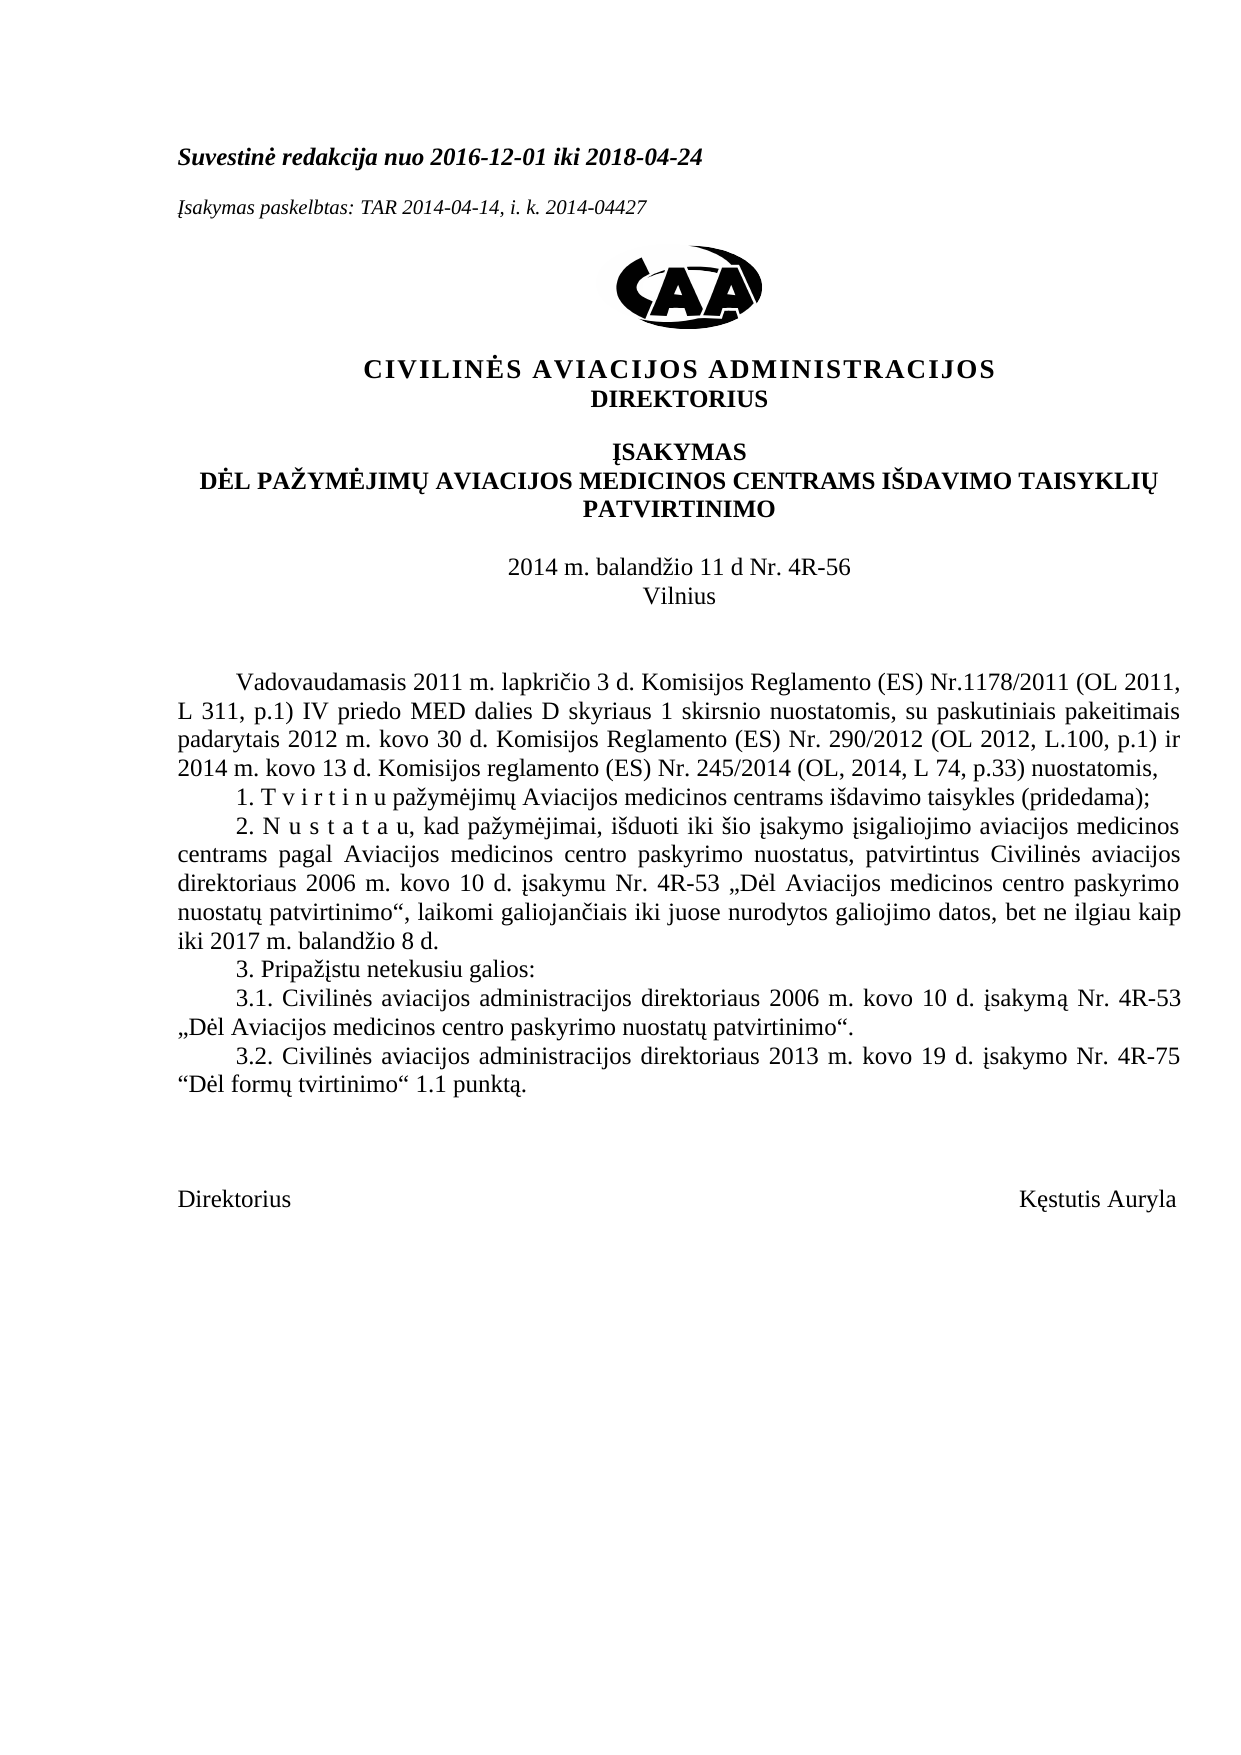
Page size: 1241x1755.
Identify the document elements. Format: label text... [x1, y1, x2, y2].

text Suvestinė redakcija nuo 2016-12-01 iki 2018-04-24 [177, 142, 1181, 171]
text 3.1. Civilinės aviacijos administracijos direktoriaus 2006 m. kovo 10 d. įsakymą Nr. 4R-53 „Dėl Aviacijos medicinos centro paskyrimo nuostatų patvirtinimo“. [177, 983, 1181, 1041]
text Įsakymas paskelbtas: TAR 2014-04-14, i. k. 2014-04427 [177, 195, 1181, 219]
text 3. Pripažįstu netekusiu galios: [177, 954, 1181, 983]
text DIREKTORIUS [177, 384, 1181, 413]
text 2014 m. balandžio 11 d Nr. 4R-56 [177, 552, 1181, 581]
text Direktorius Kęstutis Auryla [177, 1184, 1190, 1213]
text Vilnius [177, 581, 1181, 609]
text Vadovaudamasis 2011 m. lapkričio 3 d. Komisijos Reglamento (ES) Nr.1178/2011 (OL 2011, L 311, p.1) IV priedo MED dalies D skyriaus 1 skirsnio nuostatomis, su paskutiniais pakeitimais padarytais 2012 m. kovo 30 d. Komisijos Reglamento (ES) Nr. 290/2012 (OL 2012, L.100, p.1) ir 2014 m. kovo 13 d. Komisijos reglamento (ES) Nr. 245/2014 (OL, 2014, L 74, p.33) nuostatomis, [177, 667, 1181, 782]
text 3.2. Civilinės aviacijos administracijos direktoriaus 2013 m. kovo 19 d. įsakymo Nr. 4R-75 “Dėl formų tvirtinimo“ 1.1 punktą. [177, 1041, 1181, 1098]
text ĮSAKYMAS [177, 437, 1181, 466]
text 2. N u s t a t a u, kad pažymėjimai, išduoti iki šio įsakymo įsigaliojimo aviacijos medicinos centrams pagal Aviacijos medicinos centro paskyrimo nuostatus, patvirtintus Civilinės aviacijos direktoriaus 2006 m. kovo 10 d. įsakymu Nr. 4R-53 „Dėl Aviacijos medicinos centro paskyrimo nuostatų patvirtinimo“, laikomi galiojančiais iki juose nurodytos galiojimo datos, bet ne ilgiau kaip iki 2017 m. balandžio 8 d. [177, 811, 1181, 954]
text CIVILINĖS AVIACIJOS ADMINISTRACIJOS [177, 353, 1181, 384]
text 1. T v i r t i n u pažymėjimų Aviacijos medicinos centrams išdavimo taisykles (pridedama); [177, 782, 1181, 811]
text DĖL PAŽYMĖJIMŲ AVIACIJOS MEDICINOS CENTRAMS IŠDAVIMO TAISYKLIŲ PATVIRTINIMO [177, 466, 1181, 523]
